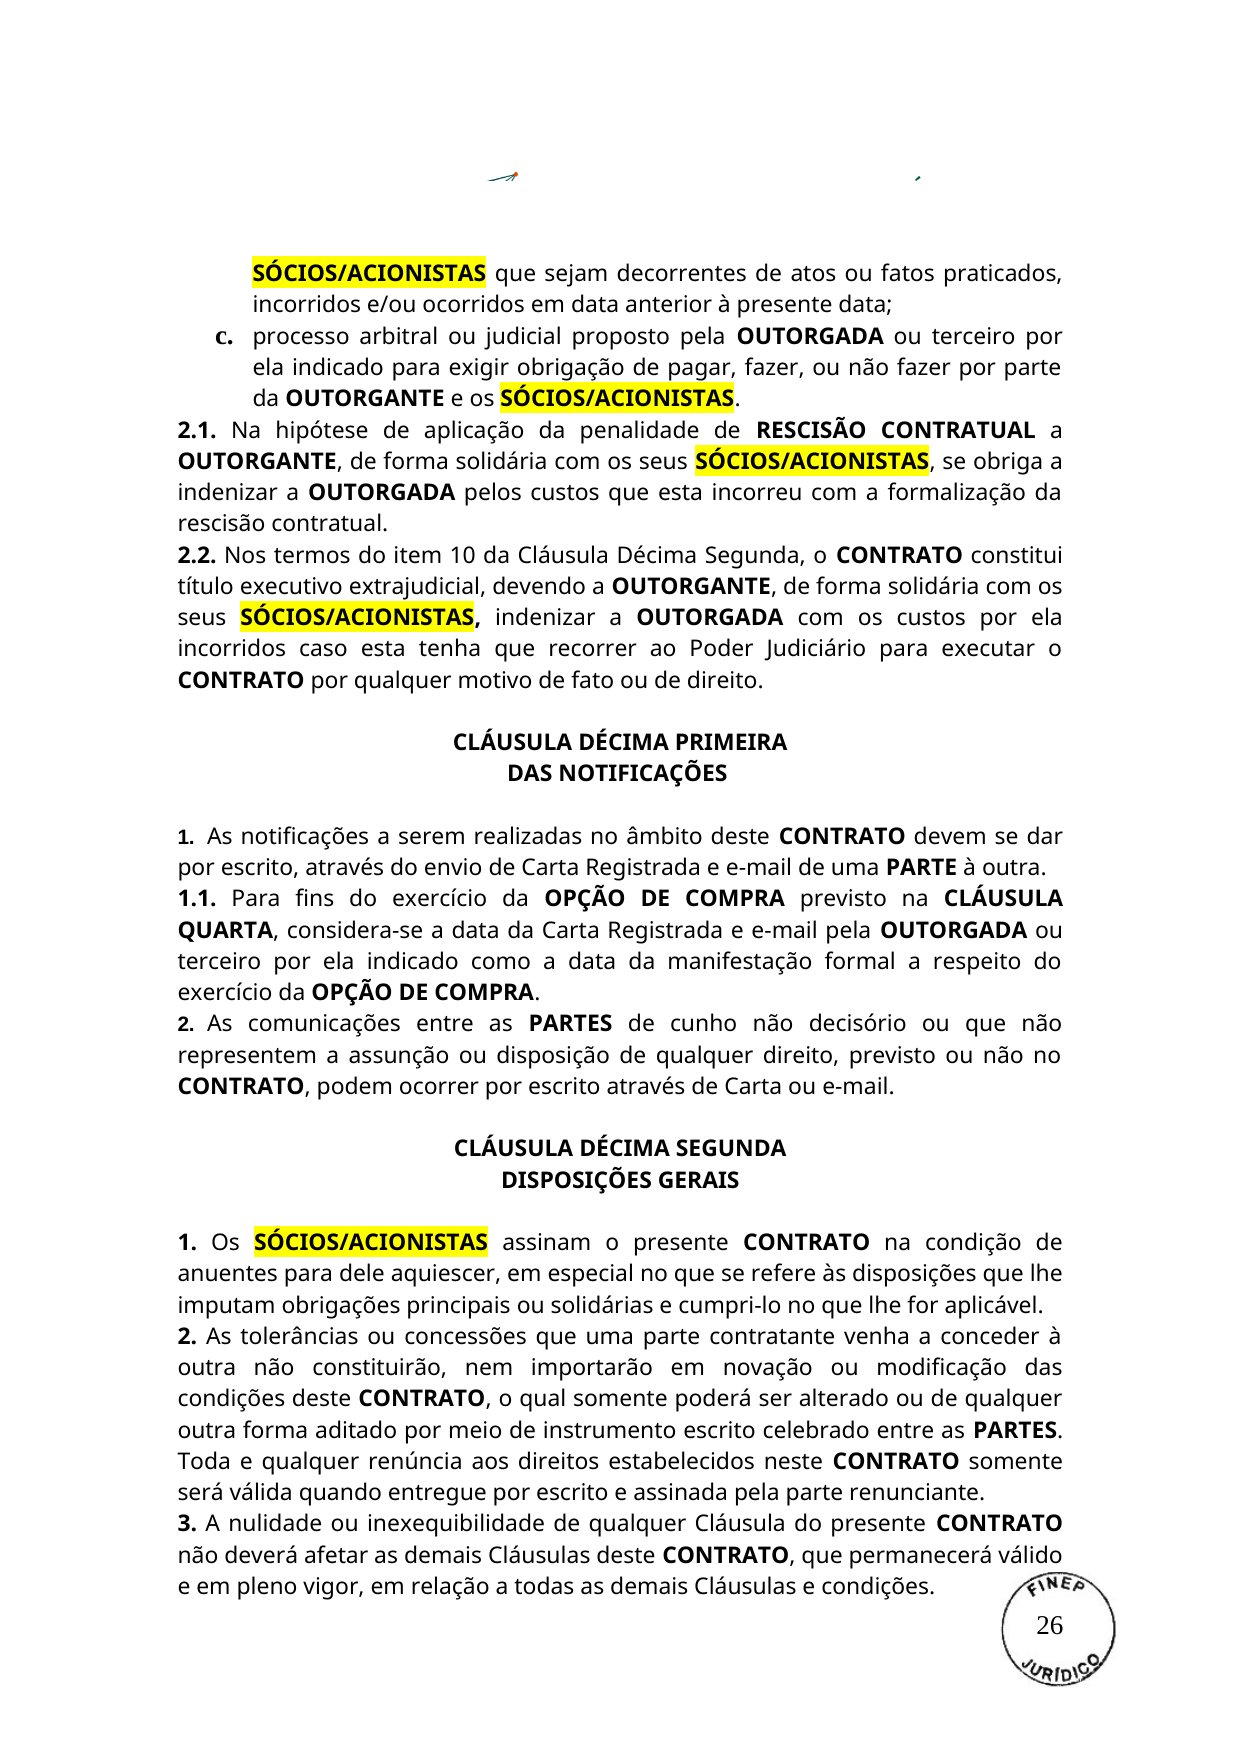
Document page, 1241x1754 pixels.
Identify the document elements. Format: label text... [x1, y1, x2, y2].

text DISPOSIÇÕES GERAIS [177, 1163, 1063, 1195]
text 2.2. Nos termos do item 10 da Cláusula Décima Segunda, o CONTRATO constitui título executivo extrajudicial, devendo a OUTORGANTE, de forma solidária com os seus SÓCIOS/ACIONISTAS, indenizar a OUTORGADA com os custos por ela incorridos caso esta tenha que recorrer ao Poder Judiciário para executar o CONTRATO por qualquer motivo de fato ou de direito. [177, 538, 1063, 695]
text DAS NOTIFICAÇÕES [177, 757, 1063, 788]
text CLÁUSULA DÉCIMA PRIMEIRA [177, 726, 1063, 757]
text CLÁUSULA DÉCIMA SEGUNDA [177, 1132, 1063, 1163]
list As comunicações entre as PARTES de cunho não decisório ou que não representem a assunção ou disposição de qualquer direito, previsto ou não no CONTRATO, podem ocorrer por escrito através de Carta ou e-mail. [177, 1007, 1063, 1101]
text 2. As tolerâncias ou concessões que uma parte contratante venha a conceder à outra não constituirão, nem importarão em novação ou modificação das condições deste CONTRATO, o qual somente poderá ser alterado ou de qualquer outra forma aditado por meio de instrumento escrito celebrado entre as PARTES. Toda e qualquer renúncia aos direitos estabelecidos neste CONTRATO somente será válida quando entregue por escrito e assinada pela parte renunciante. [177, 1320, 1063, 1507]
text 1.1. Para fins do exercício da OPÇÃO DE COMPRA previsto na CLÁUSULA QUARTA, considera-se a data da Carta Registrada e e-mail pela OUTORGADA ou terceiro por ela indicado como a data da manifestação formal a respeito do exercício da OPÇÃO DE COMPRA. [177, 882, 1063, 1007]
text 2.1. Na hipótese de aplicação da penalidade de RESCISÃO CONTRATUAL a OUTORGANTE, de forma solidária com os seus SÓCIOS/ACIONISTAS, se obriga a indenizar a OUTORGADA pelos custos que esta incorreu com a formalização da rescisão contratual. [177, 413, 1063, 538]
list As notificações a serem realizadas no âmbito deste CONTRATO devem se dar por escrito, através do envio de Carta Registrada e e-mail de uma PARTE à outra. [177, 820, 1063, 882]
text 3. A nulidade ou inexequibilidade de qualquer Cláusula do presente CONTRATO não deverá afetar as demais Cláusulas deste CONTRATO, que permanecerá válido e em pleno vigor, em relação a todas as demais Cláusulas e condições. [177, 1507, 1063, 1601]
list SÓCIOS/ACIONISTAS que sejam decorrentes de atos ou fatos praticados, incorridos e/ou ocorridos em data anterior à presente data; [215, 256, 1063, 319]
text 1. Os SÓCIOS/ACIONISTAS assinam o presente CONTRATO na condição de anuentes para dele aquiescer, em especial no que se refere às disposições que lhe imputam obrigações principais ou solidárias e cumpri-lo no que lhe for aplicável. [177, 1226, 1063, 1320]
list processo arbitral ou judicial proposto pela OUTORGADA ou terceiro por ela indicado para exigir obrigação de pagar, fazer, ou não fazer por parte da OUTORGANTE e os SÓCIOS/ACIONISTAS. [215, 319, 1063, 413]
